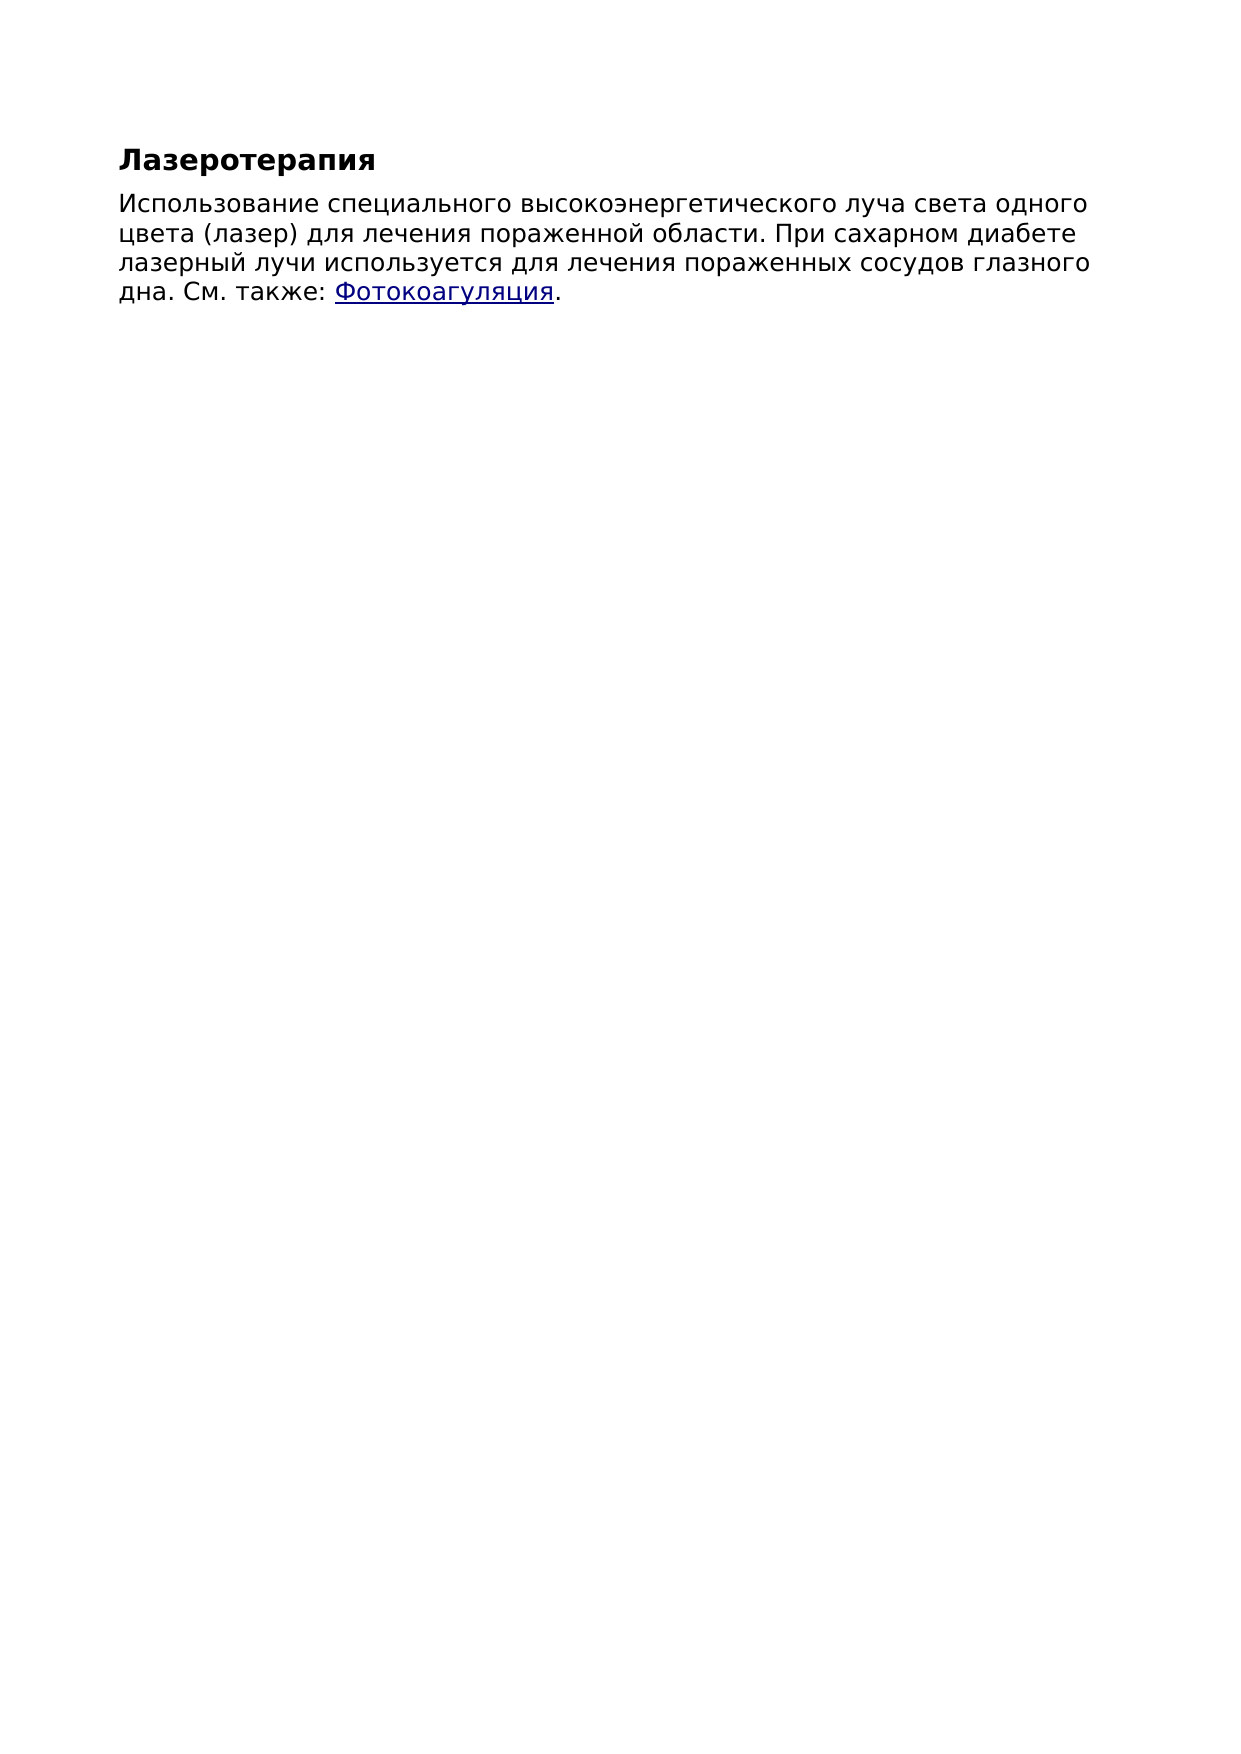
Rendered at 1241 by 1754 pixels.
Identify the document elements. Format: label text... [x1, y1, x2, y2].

subtitle Лазеротерапия [118, 143, 1122, 177]
text Использование специального высокоэнергетического луча света одного цвета (лазер) для лечения пораженной области. При сахарном диабете лазерный лучи используется для лечения пораженных сосудов глазного дна. См. также: Фотокоагуляция. [118, 189, 1122, 306]
